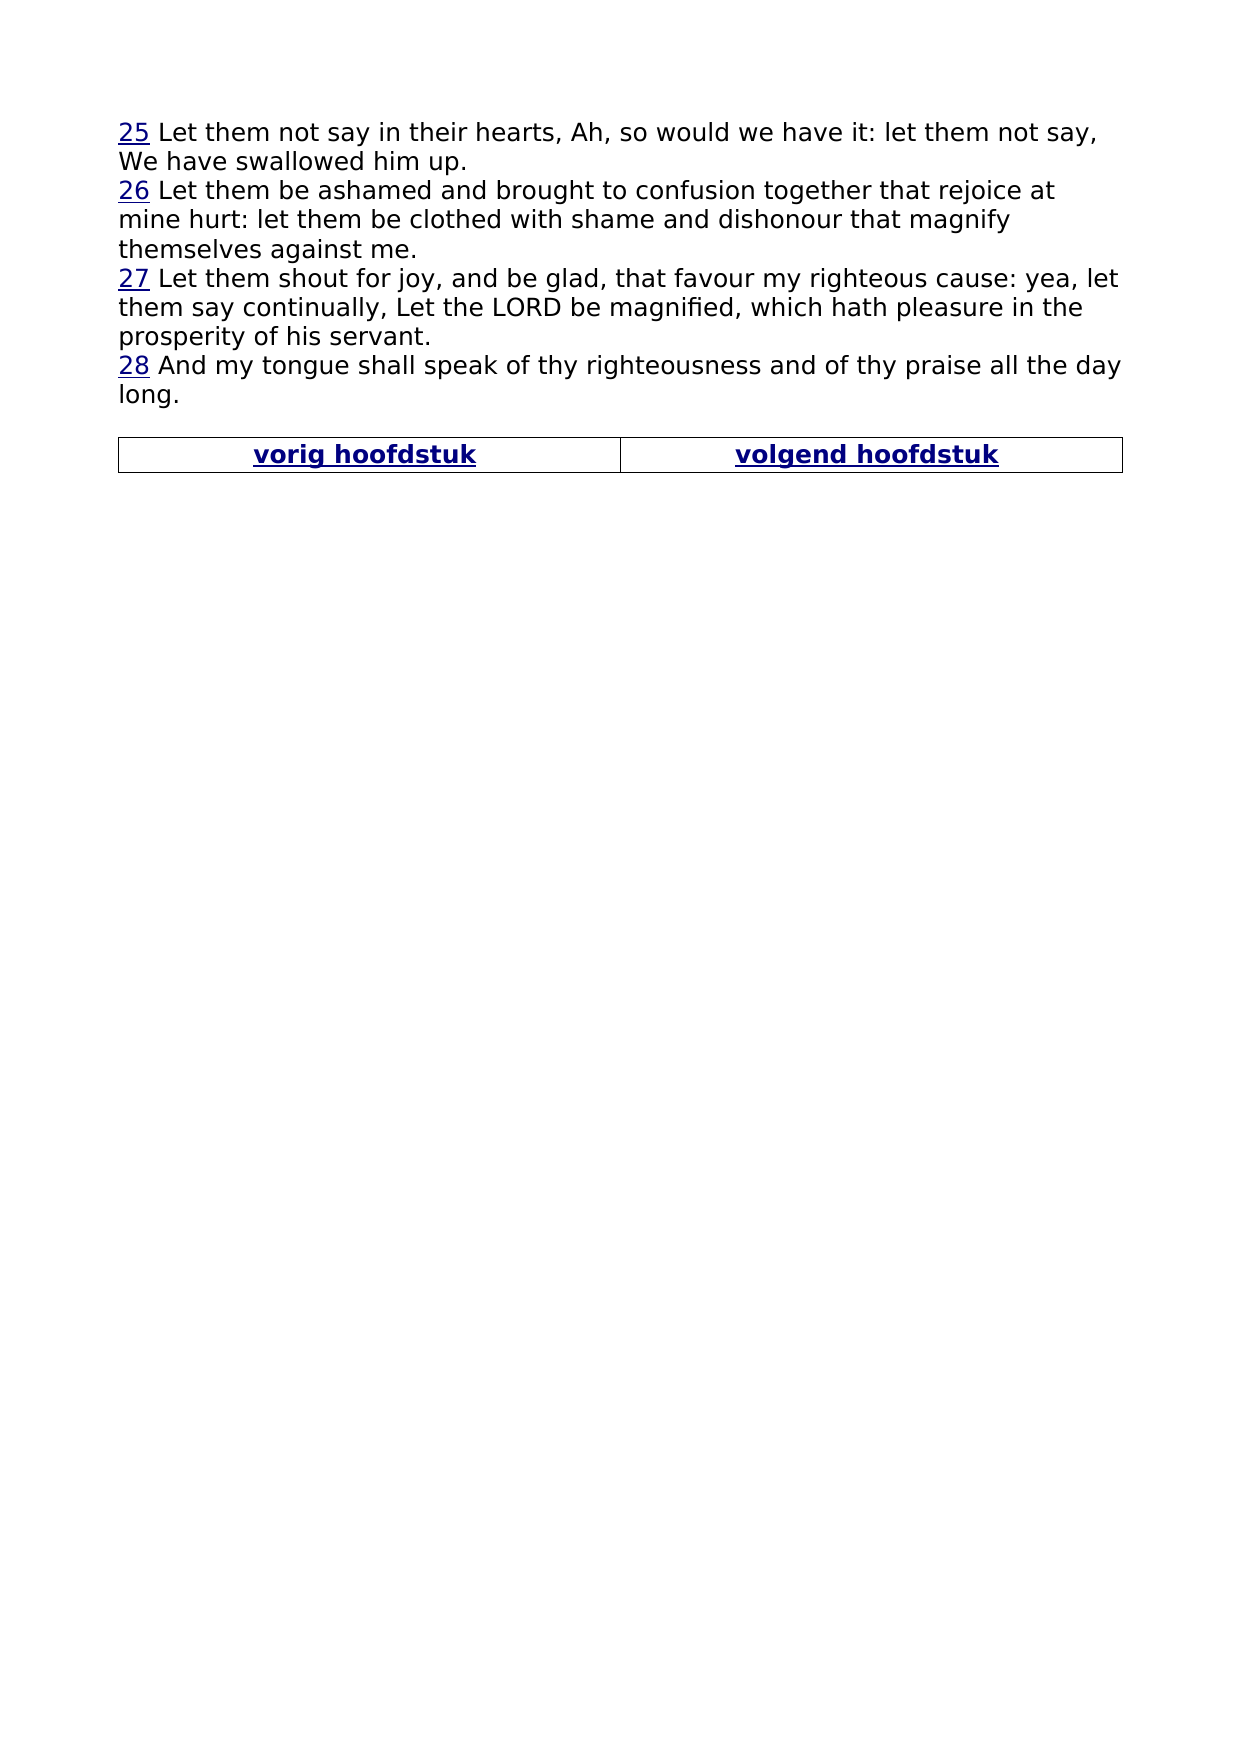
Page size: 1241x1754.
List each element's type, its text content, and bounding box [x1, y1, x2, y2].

table_header vorig hoofdstuk [119, 438, 620, 472]
text 25 Let them not say in their hearts, Ah, so would we have it: let them not say, We have swallowed him up. 26 Let them be ashamed and brought to confusion together that rejoice at mine hurt: let them be clothed with shame and dishonour that magnify themselves against me. 27 Let them shout for joy, and be glad, that favour my righteous cause: yea, let them say continually, Let the LORD be magnified, which hath pleasure in the prosperity of his servant. 28 And my tongue shall speak of thy righteousness and of thy praise all the day long. [118, 118, 1122, 410]
table_header volgend hoofdstuk [621, 438, 1122, 472]
